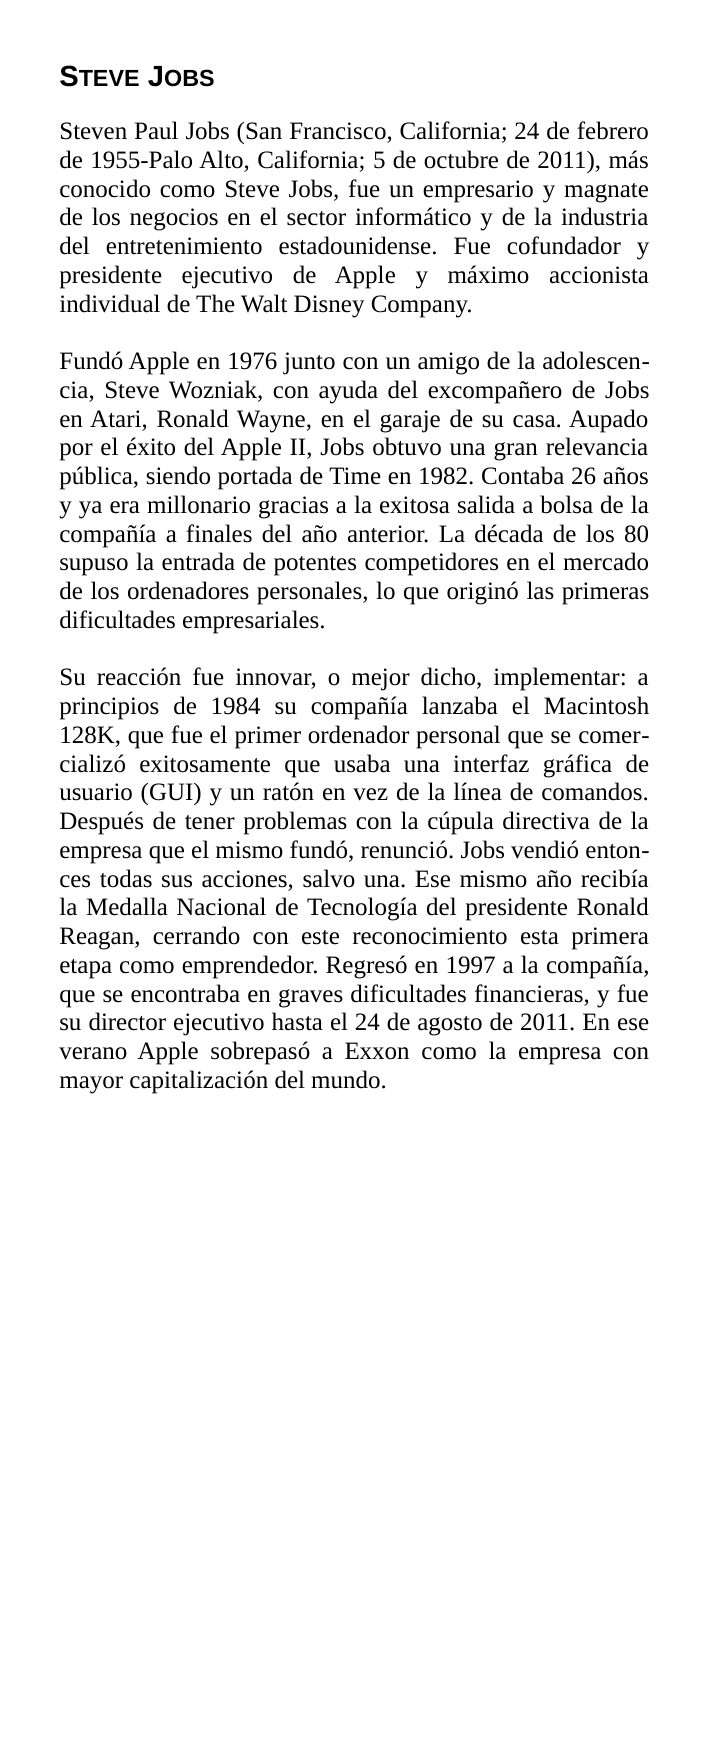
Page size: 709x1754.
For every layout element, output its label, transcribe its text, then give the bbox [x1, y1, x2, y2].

text Su reacción fue innovar, o mejor dicho, implementar: a principios de 1984 su compañía lanzaba el Macintosh 128K, que fue el primer ordenador personal que se comer­cializó exitosamente que usaba una interfaz gráfica de usuario (GUI) y un ratón en vez de la línea de comandos. Después de tener problemas con la cúpula directiva de la empresa que el mismo fundó, renunció. Jobs vendió enton­ces todas sus acciones, salvo una. Ese mismo año recibía la Medalla Nacional de Tecnología del presidente Ronald Reagan, cerrando con este reconocimiento esta primera etapa como emprendedor. Regresó en 1997 a la compañía, que se encontraba en graves dificultades financieras, y fue su director ejecutivo hasta el 24 de agosto de 2011. En ese verano Apple sobrepasó a Exxon como la empresa con mayor capitalización del mundo. [59, 662, 649, 1094]
text Fundó Apple en 1976 junto con un amigo de la adolescen­cia, Steve Wozniak, con ayuda del excompañero de Jobs en Atari, Ronald Wayne, en el garaje de su casa. Aupado por el éxito del Apple II, Jobs obtuvo una gran relevancia pública, siendo portada de Time en 1982. Contaba 26 años y ya era millonario gracias a la exitosa salida a bolsa de la compañía a finales del año anterior. La década de los 80 supuso la entrada de potentes competidores en el mercado de los ordenadores personales, lo que originó las primeras dificultades empresariales. [59, 346, 649, 634]
text Steven Paul Jobs (San Francisco, California; 24 de febrero de 1955-Palo Alto, California; 5 de octubre de 2011), más conocido como Steve Jobs, fue un empresario y magnate de los negocios en el sector informático y de la industria del entretenimiento estadounidense. Fue cofundador y presidente ejecutivo de Apple y máximo accionista individual de The Walt Disney Company. [59, 116, 649, 317]
text Steve Jobs [59, 59, 649, 93]
